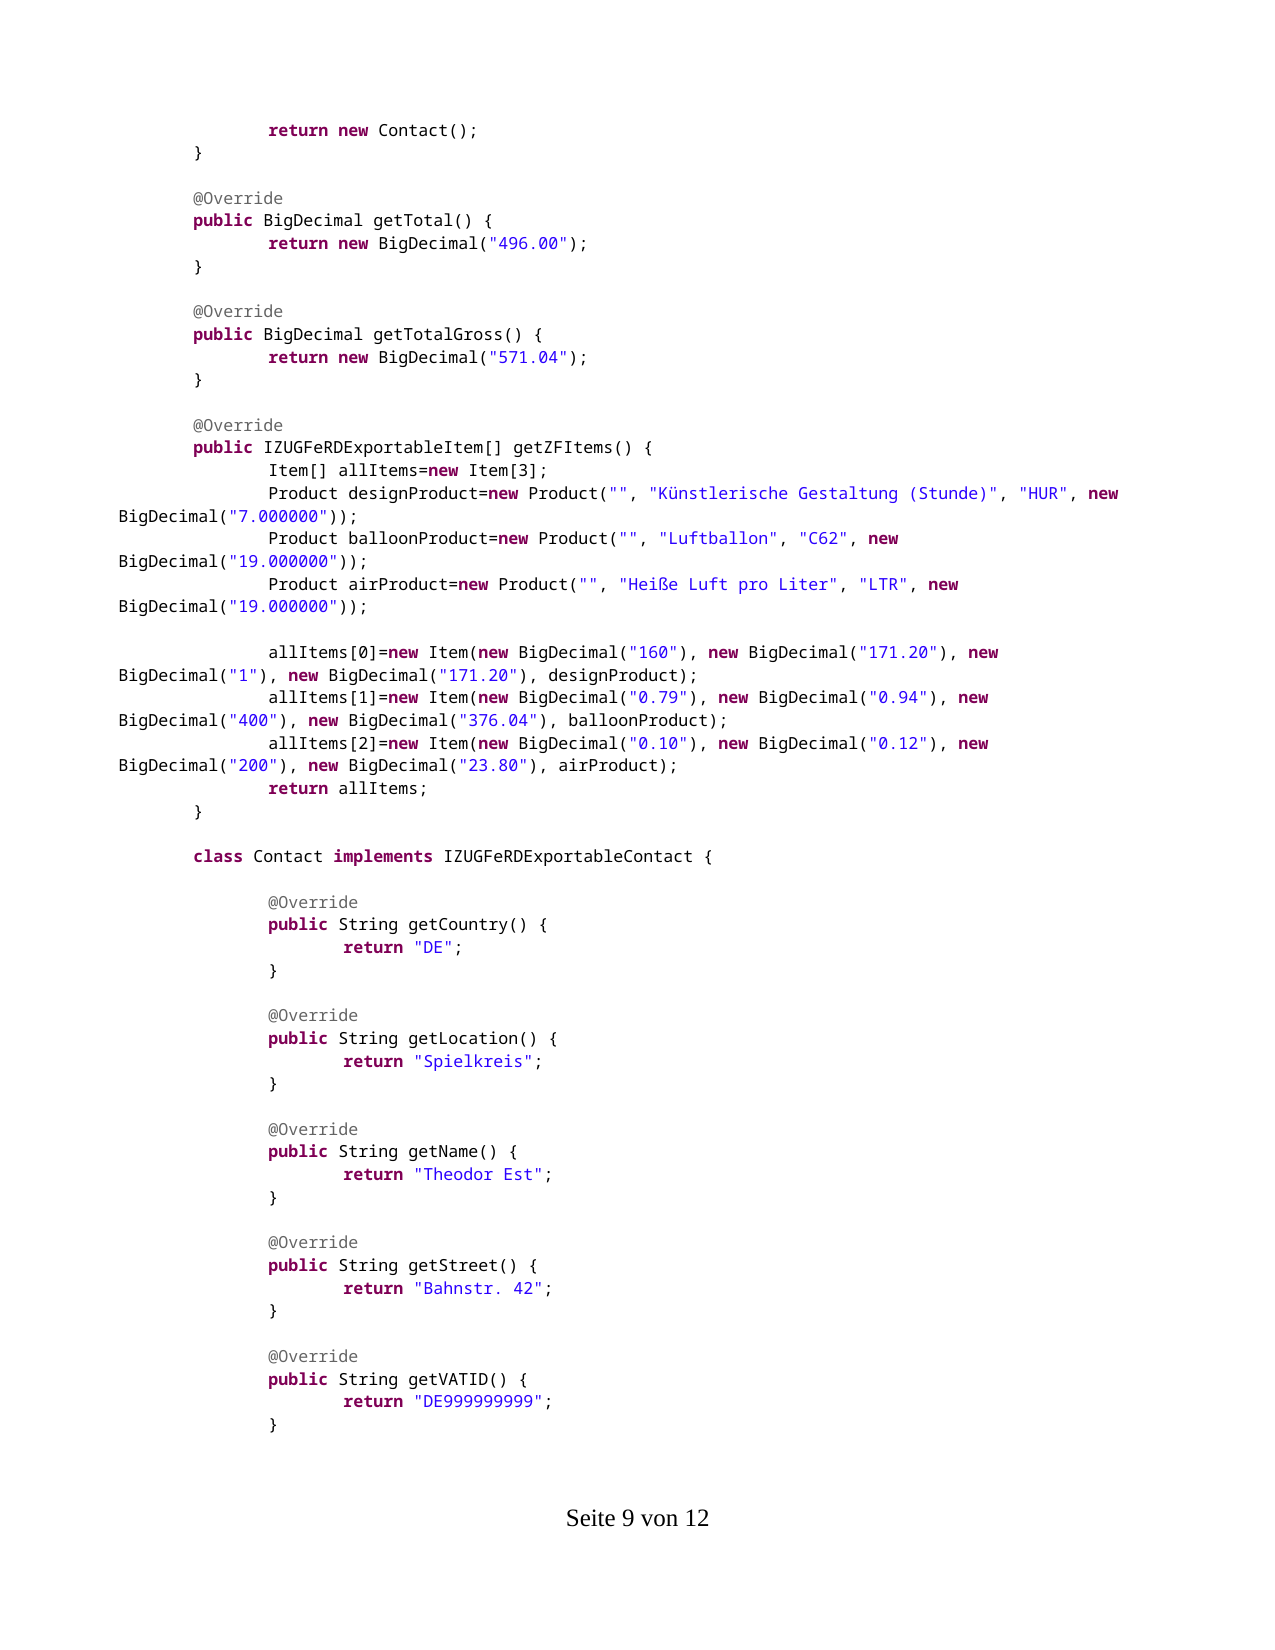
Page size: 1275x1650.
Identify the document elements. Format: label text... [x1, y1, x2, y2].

text public BigDecimal getTotalGross() { [118, 322, 1157, 345]
text Product designProduct=new Product("", "Künstlerische Gestaltung (Stunde)", "HUR", new BigDecimal("7.000000")); [118, 481, 1157, 527]
text } [118, 1299, 1157, 1322]
text @Override [118, 300, 1157, 322]
text } [118, 254, 1157, 277]
text public String getVATID() { [118, 1367, 1157, 1390]
text return "Spielkreis"; [118, 1049, 1157, 1072]
text Product airProduct=new Product("", "Heiße Luft pro Liter", "LTR", new BigDecimal("19.000000")); [118, 572, 1157, 618]
text public String getCountry() { [118, 913, 1157, 936]
text @Override [118, 890, 1157, 913]
text } [118, 1072, 1157, 1094]
text public BigDecimal getTotal() { [118, 209, 1157, 232]
text return new BigDecimal("571.04"); [118, 345, 1157, 368]
text allItems[1]=new Item(new BigDecimal("0.79"), new BigDecimal("0.94"), new BigDecimal("400"), new BigDecimal("376.04"), balloonProduct); [118, 686, 1157, 731]
text @Override [118, 1231, 1157, 1253]
text Product balloonProduct=new Product("", "Luftballon", "C62", new BigDecimal("19.000000")); [118, 527, 1157, 572]
text Item[] allItems=new Item[3]; [118, 459, 1157, 481]
text @Override [118, 1004, 1157, 1026]
text allItems[0]=new Item(new BigDecimal("160"), new BigDecimal("171.20"), new BigDecimal("1"), new BigDecimal("171.20"), designProduct); [118, 640, 1157, 686]
text public String getName() { [118, 1140, 1157, 1163]
text return "Bahnstr. 42"; [118, 1276, 1157, 1299]
text public IZUGFeRDExportableItem[] getZFItems() { [118, 436, 1157, 459]
text class Contact implements IZUGFeRDExportableContact { [118, 845, 1157, 867]
text } [118, 1185, 1157, 1208]
text public String getLocation() { [118, 1026, 1157, 1049]
text } [118, 799, 1157, 822]
text @Override [118, 186, 1157, 209]
text return "DE"; [118, 936, 1157, 958]
text return new Contact(); [118, 118, 1157, 141]
text } [118, 141, 1157, 163]
text allItems[2]=new Item(new BigDecimal("0.10"), new BigDecimal("0.12"), new BigDecimal("200"), new BigDecimal("23.80"), airProduct); [118, 731, 1157, 777]
text @Override [118, 413, 1157, 436]
text } [118, 1412, 1157, 1435]
text @Override [118, 1344, 1157, 1367]
text return "Theodor Est"; [118, 1163, 1157, 1185]
text return allItems; [118, 777, 1157, 799]
text public String getStreet() { [118, 1253, 1157, 1276]
text } [118, 958, 1157, 981]
text } [118, 368, 1157, 391]
text return new BigDecimal("496.00"); [118, 232, 1157, 254]
text return "DE999999999"; [118, 1390, 1157, 1412]
text @Override [118, 1117, 1157, 1140]
